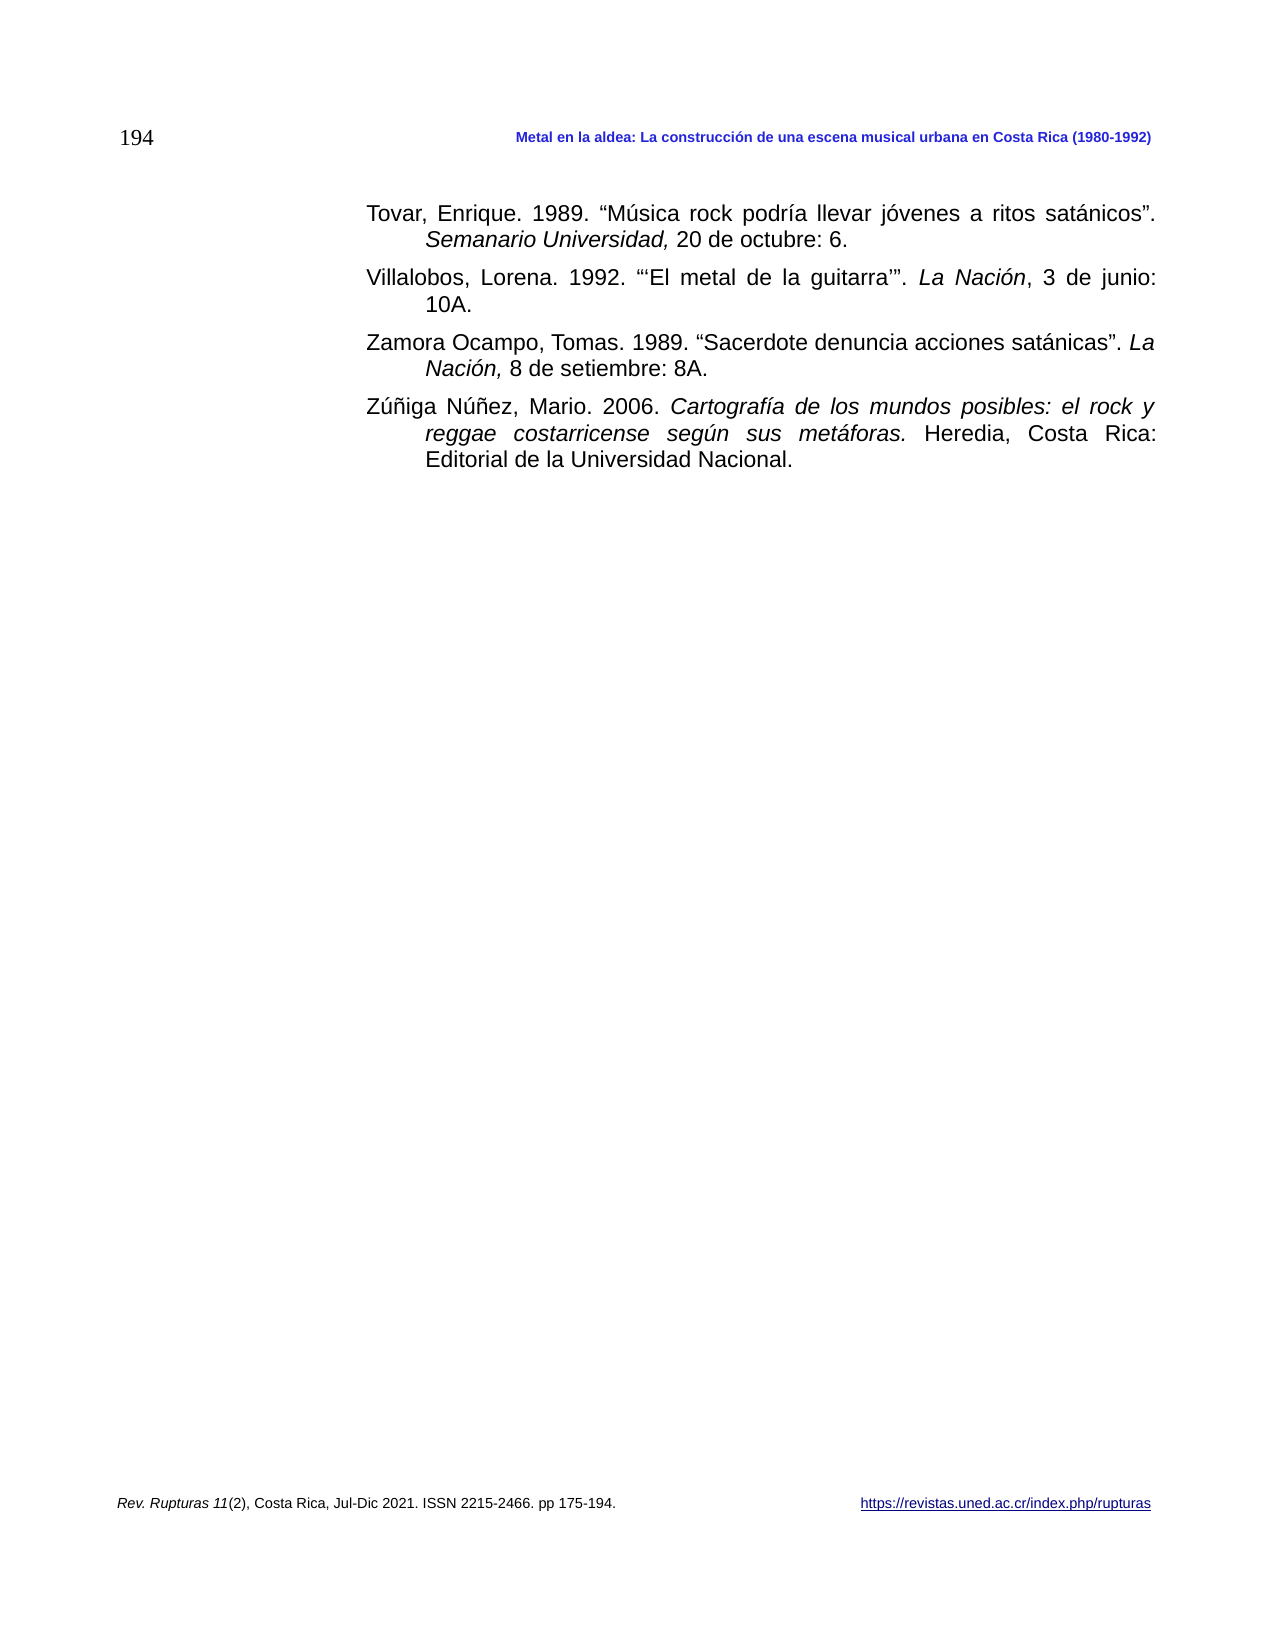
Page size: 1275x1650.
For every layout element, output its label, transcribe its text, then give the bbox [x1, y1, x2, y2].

text Villalobos, Lorena. 1992. “‘El metal de la guitarra’”. La Nación, 3 de junio: 10A. [366, 264, 1157, 317]
text Zamora Ocampo, Tomas. 1989. “Sacerdote denuncia acciones satánicas”. La Nación, 8 de setiembre: 8A. [366, 329, 1157, 381]
text Zúñiga Núñez, Mario. 2006. Cartografía de los mundos posibles: el rock y reggae costarricense según sus metáforas. Heredia, Costa Rica: Editorial de la Universidad Nacional. [366, 393, 1157, 472]
text Tovar, Enrique. 1989. “Música rock podría llevar jóvenes a ritos satánicos”. Semanario Universidad, 20 de octubre: 6. [366, 200, 1157, 252]
